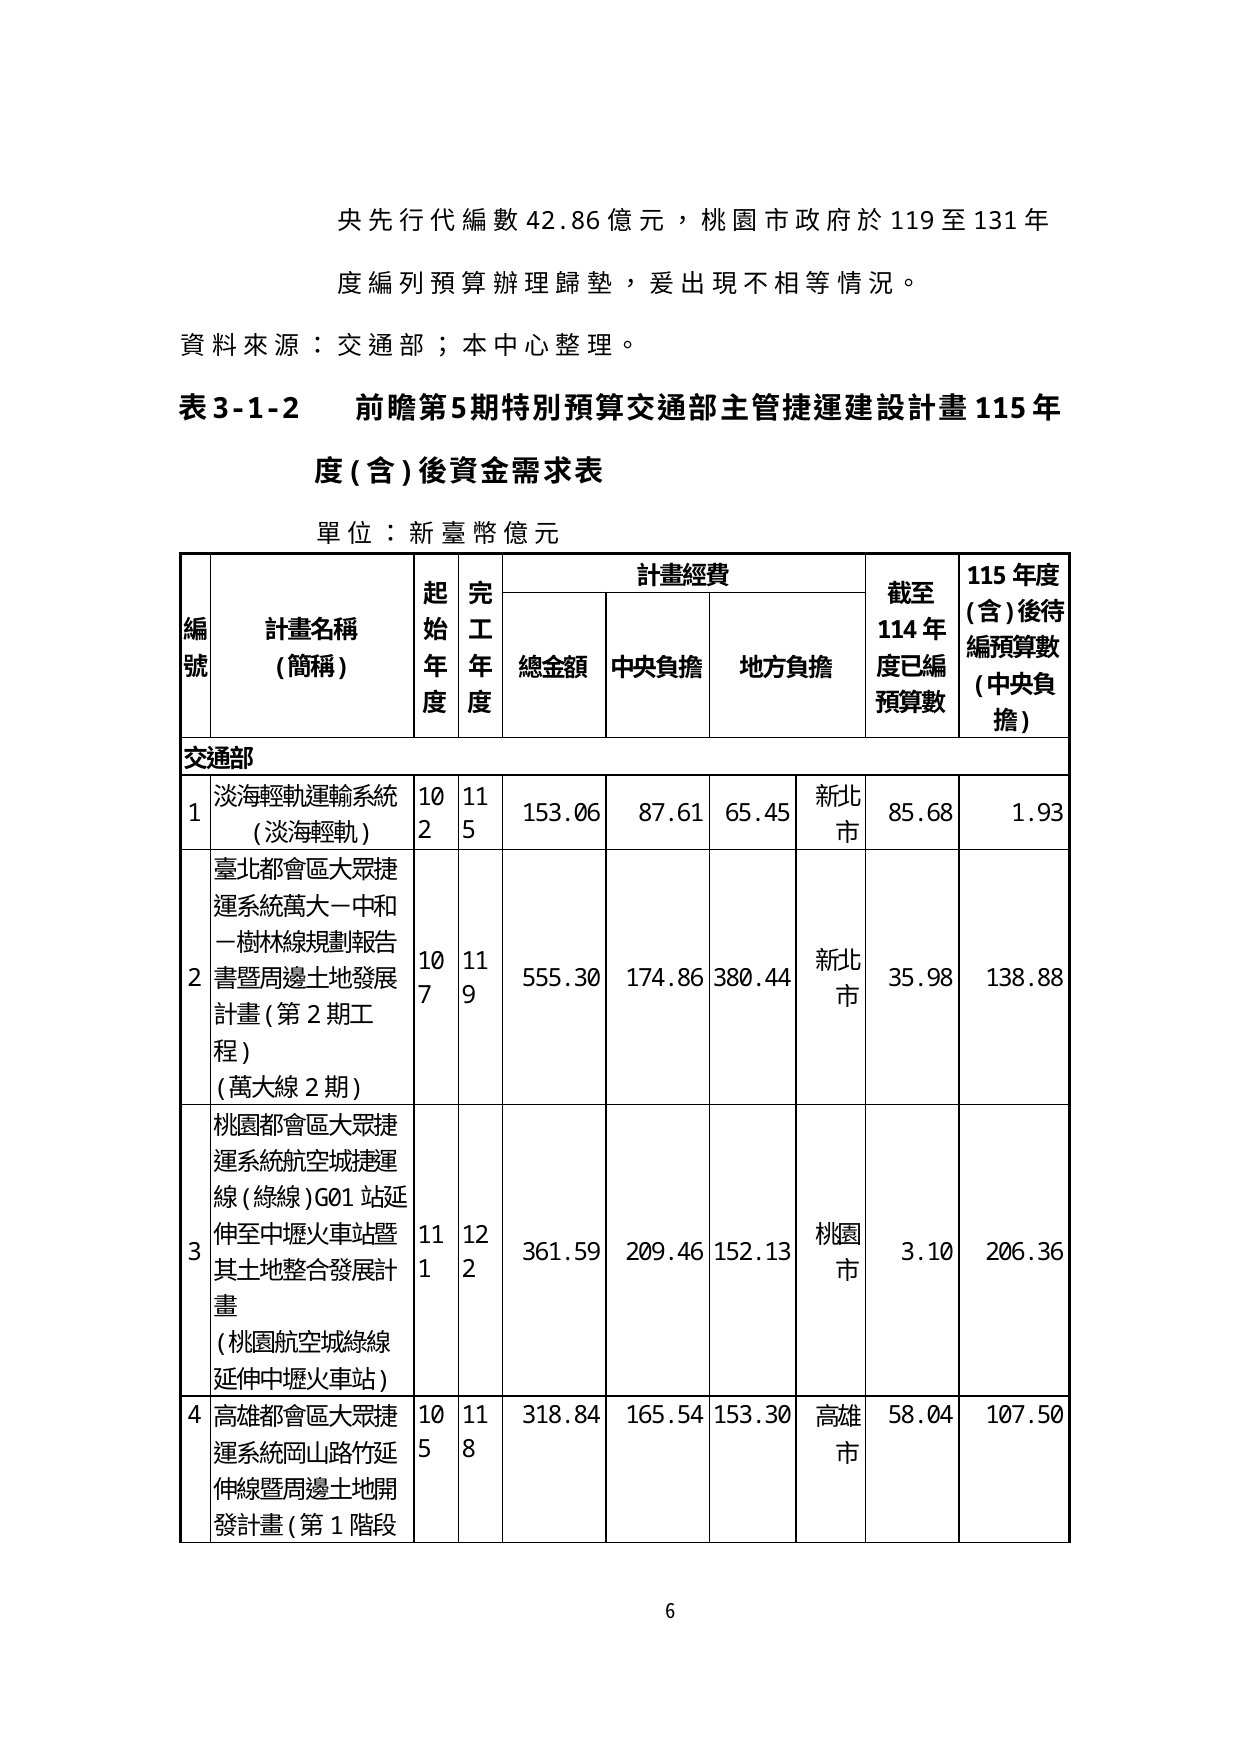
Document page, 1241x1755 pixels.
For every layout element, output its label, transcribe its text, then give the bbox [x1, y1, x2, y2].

table_cell 新北市 [797, 850, 865, 1104]
table_cell 交通部 [182, 738, 1068, 774]
table_cell 152.13 [710, 1105, 795, 1395]
table_cell 111 [415, 1105, 458, 1395]
text 央先行代編數42.86億元，桃園市政府於119至131年度編列預算辦理歸墊，爰出現不相等情況。 [302, 177, 1063, 302]
table_cell 3.10 [866, 1105, 958, 1395]
table_header 計畫經費 [503, 555, 865, 592]
table_cell 122 [459, 1105, 502, 1395]
table_cell 新北市 [797, 776, 865, 848]
table_cell 臺北都會區大眾捷運系統萬大－中和－樹林線規劃報告書暨周邊土地發展計畫(第2期工程) (萬大線2期) [211, 850, 413, 1104]
table_cell 中央負擔 [607, 593, 709, 737]
table_cell 102 [415, 776, 458, 848]
table_cell 119 [459, 850, 502, 1104]
table_cell 2 [182, 850, 210, 1104]
table_cell 地方負擔 [710, 593, 865, 737]
table_header 截至114年度已編預算數 [866, 555, 958, 737]
table_cell 87.61 [607, 776, 709, 848]
table_cell 65.45 [710, 776, 795, 848]
table_header 計畫名稱 (簡稱) [211, 555, 413, 737]
table_header 編號 [182, 555, 210, 737]
table_cell 4 [182, 1397, 210, 1542]
table_cell 165.54 [607, 1397, 709, 1542]
table_cell 淡海輕軌運輸系統 (淡海輕軌) [211, 776, 413, 848]
table_cell 153.06 [503, 776, 605, 848]
text 表3-1-2 前瞻第5期特別預算交通部主管捷運建設計畫115年度(含)後資金需求表 單位：新臺幣億元 [163, 365, 1063, 552]
table_cell 318.84 [503, 1397, 605, 1542]
table_header 完工年度 [459, 555, 502, 737]
table_cell 35.98 [866, 850, 958, 1104]
table_cell 361.59 [503, 1105, 605, 1395]
table_cell 105 [415, 1397, 458, 1542]
table_cell 58.04 [866, 1397, 958, 1542]
table_cell 1.93 [960, 776, 1068, 848]
table_cell 85.68 [866, 776, 958, 848]
table_cell 107.50 [960, 1397, 1068, 1542]
table_cell 1 [182, 776, 210, 848]
table_cell 206.36 [960, 1105, 1068, 1395]
table_cell 高雄市 [797, 1397, 865, 1542]
table_cell 115 [459, 776, 502, 848]
table_cell 138.88 [960, 850, 1068, 1104]
table_cell 高雄都會區大眾捷運系統岡山路竹延伸線暨周邊土地開發計畫(第1階段 [211, 1397, 413, 1542]
table_cell 107 [415, 850, 458, 1104]
table_cell 555.30 [503, 850, 605, 1104]
table_header 115年度(含)後待編預算數(中央負擔) [960, 555, 1068, 737]
table_cell 總金額 [503, 593, 605, 737]
table_cell 153.30 [710, 1397, 795, 1542]
table_header 起始年度 [415, 555, 458, 737]
table_cell 174.86 [607, 850, 709, 1104]
text 資料來源：交通部；本中心整理。 [177, 302, 1063, 365]
table_cell 桃園都會區大眾捷運系統航空城捷運線(綠線)G01站延伸至中壢火車站暨其土地整合發展計畫 (桃園航空城綠線延伸中壢火車站) [211, 1105, 413, 1395]
table_cell 桃園市 [797, 1105, 865, 1395]
table_cell 3 [182, 1105, 210, 1395]
table_cell 380.44 [710, 850, 795, 1104]
table_cell 209.46 [607, 1105, 709, 1395]
table_cell 118 [459, 1397, 502, 1542]
